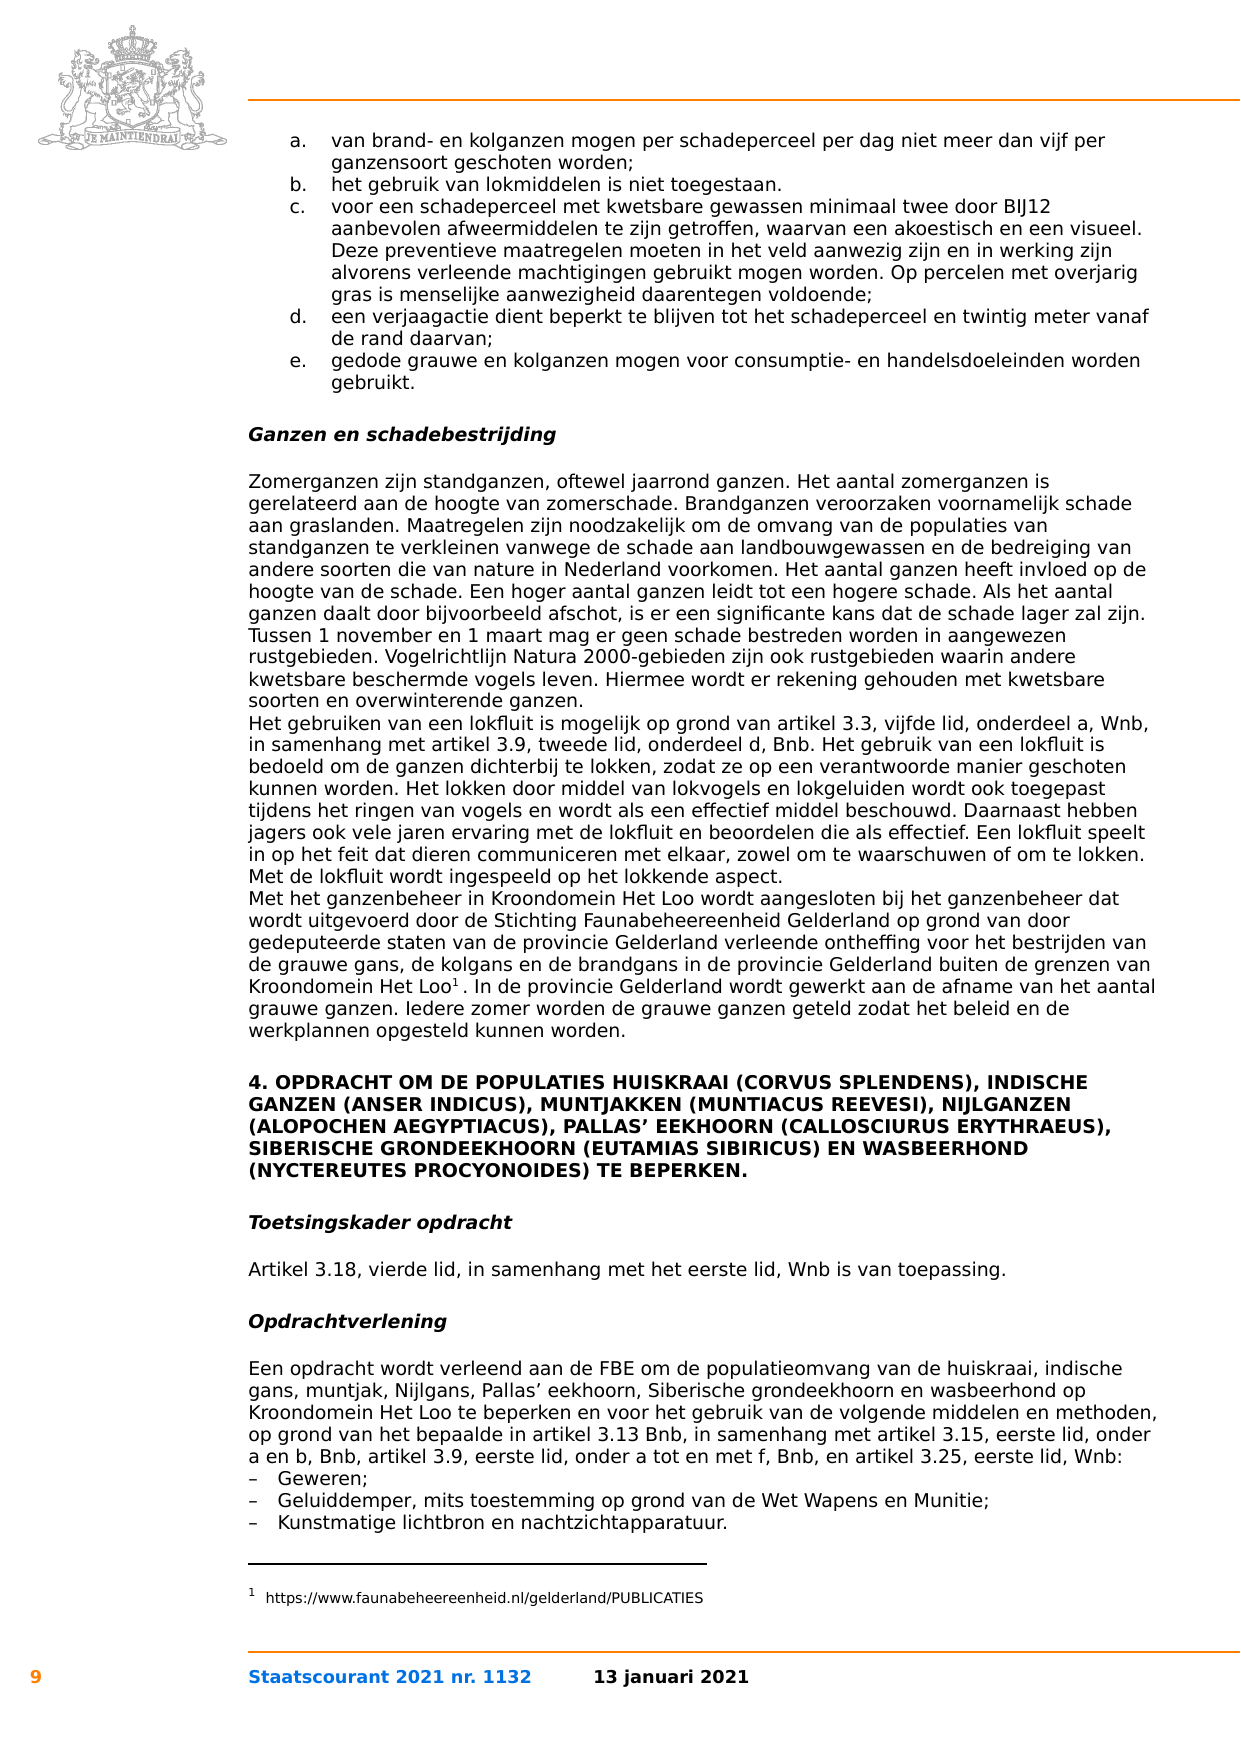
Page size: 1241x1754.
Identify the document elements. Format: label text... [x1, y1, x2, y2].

subtitle Opdrachtverlening [248, 1311, 1163, 1333]
text https://www.faunabeheereenheid.nl/gelderland/PUBLICATIES [248, 1586, 1163, 1608]
text Een opdracht wordt verleend aan de FBE om de populatieomvang van de huiskraai, indische gans, muntjak, Nijlgans, Pallas’ eekhoorn, Siberische grondeekhoorn en wasbeerhond op Kroondomein Het Loo te beperken en voor het gebruik van de volgende middelen en methoden, op grond van het bepaalde in artikel 3.13 Bnb, in samenhang met artikel 3.15, eerste lid, onder a en b, Bnb, artikel 3.9, eerste lid, onder a tot en met f, Bnb, en artikel 3.25, eerste lid, Wnb: [248, 1358, 1163, 1468]
subtitle Ganzen en schadebestrijding [248, 424, 1163, 446]
text Artikel 3.18, vierde lid, in samenhang met het eerste lid, Wnb is van toepassing. [248, 1259, 1163, 1281]
picture [38, 25, 227, 150]
text – Geweren; [248, 1468, 1163, 1490]
text – Geluiddemper, mits toestemming op grond van de Wet Wapens en Munitie; [248, 1490, 1163, 1512]
text Het gebruiken van een lokfluit is mogelijk op grond van artikel 3.3, vijfde lid, onderdeel a, Wnb, in samenhang met artikel 3.9, tweede lid, onderdeel d, Bnb. Het gebruik van een lokfluit is bedoeld om de ganzen dichterbij te lokken, zodat ze op een verantwoorde manier geschoten kunnen worden. Het lokken door middel van lokvogels en lokgeluiden wordt ook toegepast tijdens het ringen van vogels en wordt als een effectief middel beschouwd. Daarnaast hebben jagers ook vele jaren ervaring met de lokfluit en beoordelen die als effectief. Een lokfluit speelt in op het feit dat dieren communiceren met elkaar, zowel om te waarschuwen of om te lokken. Met de lokfluit wordt ingespeeld op het lokkende aspect. [248, 712, 1163, 888]
text e. gedode grauwe en kolganzen mogen voor consumptie- en handelsdoeleinden worden gebruikt. [289, 350, 1163, 394]
subtitle 4. OPDRACHT OM DE POPULATIES HUISKRAAI (CORVUS SPLENDENS), INDISCHE GANZEN (ANSER INDICUS), MUNTJAKKEN (MUNTIACUS REEVESI), NIJLGANZEN (ALOPOCHEN AEGYPTIACUS), PALLAS’ EEKHOORN (CALLOSCIURUS ERYTHRAEUS), SIBERISCHE GRONDEEKHOORN (EUTAMIAS SIBIRICUS) EN WASBEERHOND (NYCTEREUTES PROCYONOIDES) TE BEPERKEN. [248, 1072, 1163, 1182]
subtitle Toetsingskader opdracht [248, 1212, 1163, 1234]
text a. van brand- en kolganzen mogen per schadeperceel per dag niet meer dan vijf per ganzensoort geschoten worden; [289, 130, 1163, 174]
text Zomerganzen zijn standganzen, oftewel jaarrond ganzen. Het aantal zomerganzen is gerelateerd aan de hoogte van zomerschade. Brandganzen veroorzaken voornamelijk schade aan graslanden. Maatregelen zijn noodzakelijk om de omvang van de populaties van standganzen te verkleinen vanwege de schade aan landbouwgewassen en de bedreiging van andere soorten die van nature in Nederland voorkomen. Het aantal ganzen heeft invloed op de hoogte van de schade. Een hoger aantal ganzen leidt tot een hogere schade. Als het aantal ganzen daalt door bijvoorbeeld afschot, is er een significante kans dat de schade lager zal zijn. Tussen 1 november en 1 maart mag er geen schade bestreden worden in aangewezen rustgebieden. Vogelrichtlijn Natura 2000-gebieden zijn ook rustgebieden waarin andere kwetsbare beschermde vogels leven. Hiermee wordt er rekening gehouden met kwetsbare soorten en overwinterende ganzen. [248, 471, 1163, 712]
text Met het ganzenbeheer in Kroondomein Het Loo wordt aangesloten bij het ganzenbeheer dat wordt uitgevoerd door de Stichting Faunabeheereenheid Gelderland op grond van door gedeputeerde staten van de provincie Gelderland verleende ontheffing voor het bestrijden van de grauwe gans, de kolgans en de brandgans in de provincie Gelderland buiten de grenzen van Kroondomein Het Loo. In de provincie Gelderland wordt gewerkt aan de afname van het aantal grauwe ganzen. Iedere zomer worden de grauwe ganzen geteld zodat het beleid en de werkplannen opgesteld kunnen worden. [248, 888, 1163, 1042]
text d. een verjaagactie dient beperkt te blijven tot het schadeperceel en twintig meter vanaf de rand daarvan; [289, 306, 1163, 350]
text – Kunstmatige lichtbron en nachtzichtapparatuur. [248, 1512, 1163, 1534]
text b. het gebruik van lokmiddelen is niet toegestaan. [289, 174, 1163, 196]
text c. voor een schadeperceel met kwetsbare gewassen minimaal twee door BIJ12 aanbevolen afweermiddelen te zijn getroffen, waarvan een akoestisch en een visueel. Deze preventieve maatregelen moeten in het veld aanwezig zijn en in werking zijn alvorens verleende machtigingen gebruikt mogen worden. Op percelen met overjarig gras is menselijke aanwezigheid daarentegen voldoende; [289, 196, 1163, 306]
